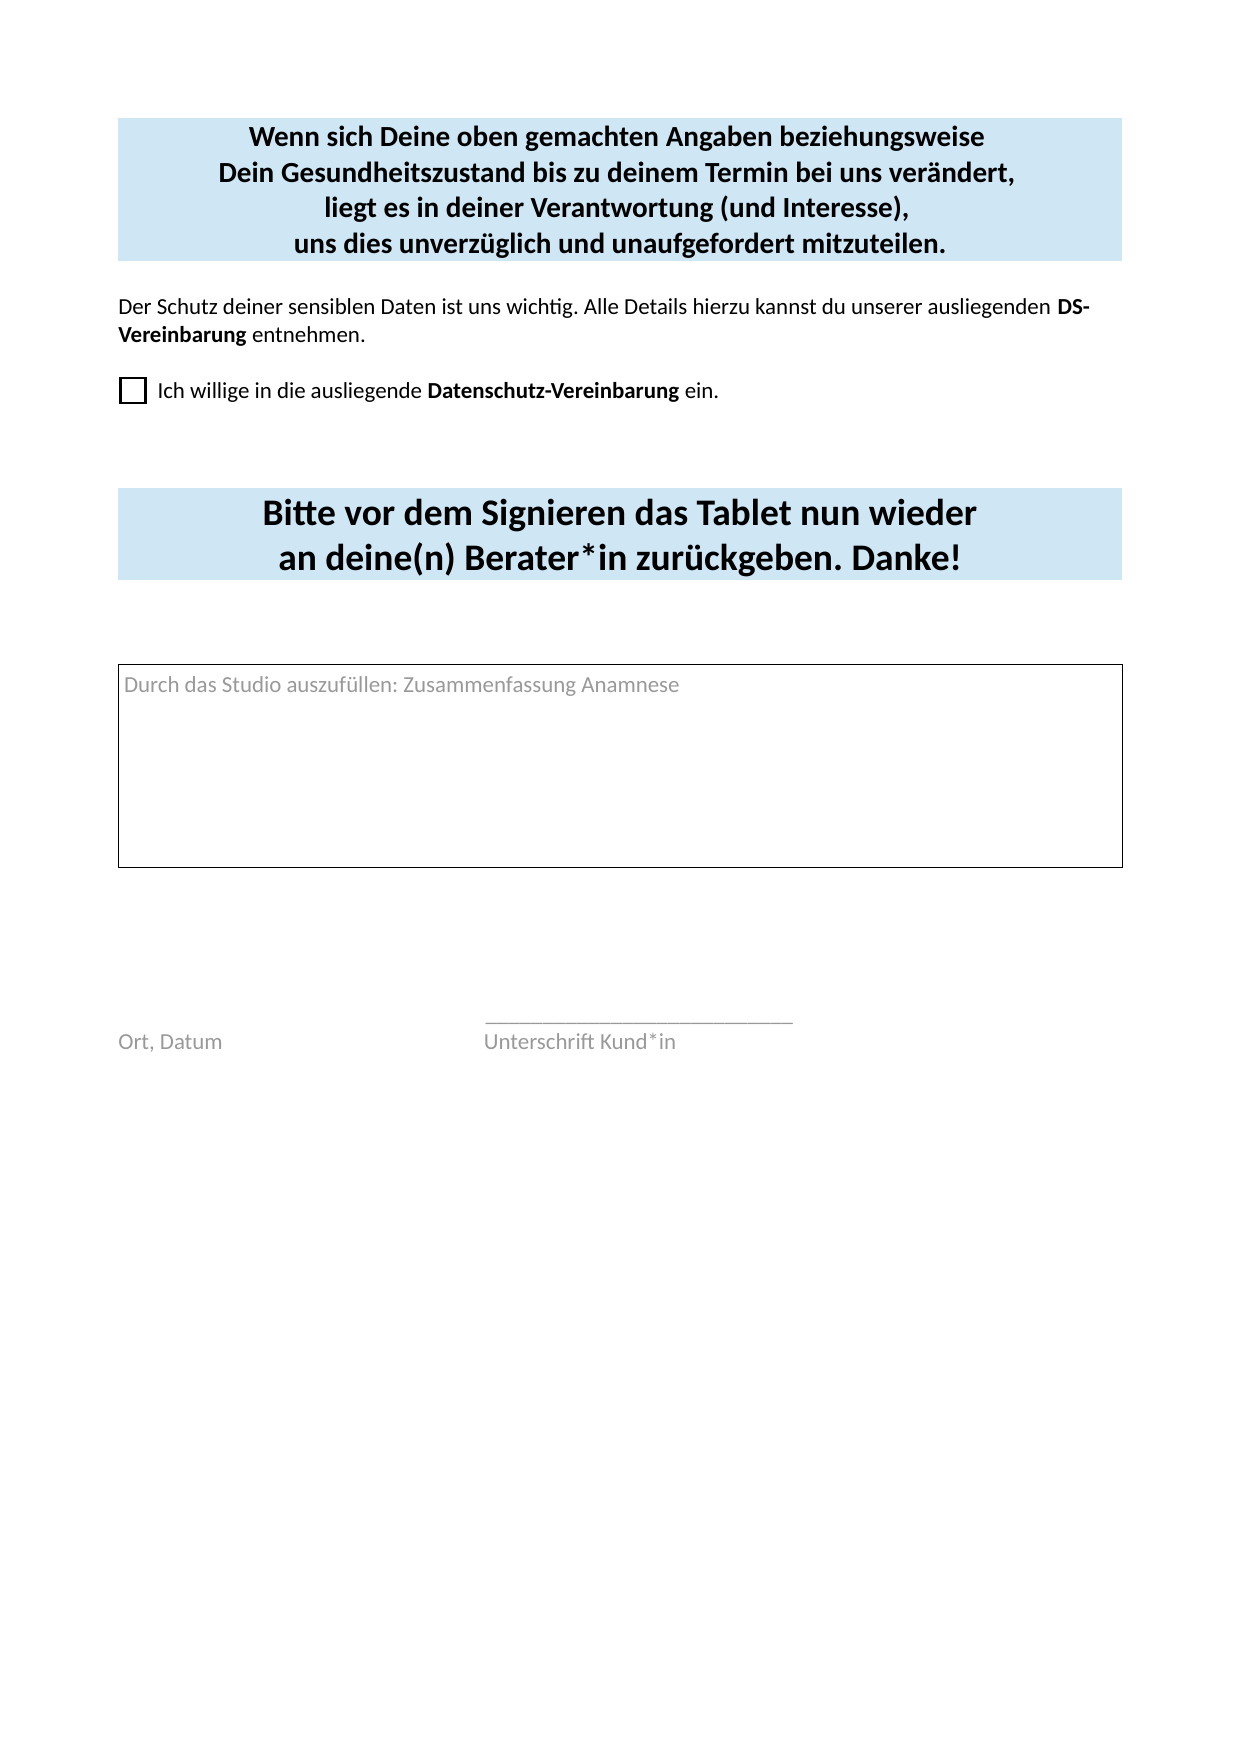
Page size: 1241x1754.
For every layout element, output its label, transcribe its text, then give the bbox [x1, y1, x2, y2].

text Ich willige in die ausliegende Datenschutz-Vereinbarung ein. [118, 376, 1122, 404]
table_header Durch das Studio auszufüllen: Zusammenfassung Anamnese [119, 665, 1122, 867]
text Bitte vor dem Signieren das Tablet nun wieder [118, 488, 1122, 534]
text an deine(n) Berater*in zurückgeben. Danke! [118, 534, 1122, 580]
text Wenn sich Deine oben gemachten Angaben beziehungsweise Dein Gesundheitszustand bis zu deinem Termin bei uns verändert, liegt es in deiner Verantwortung (und Interesse), uns dies unverzüglich und unaufgefordert mitzuteilen. [118, 118, 1122, 261]
text ___________________________ [118, 982, 1122, 1027]
text Der Schutz deiner sensiblen Daten ist uns wichtig. Alle Details hierzu kannst du unserer ausliegenden DS-Vereinbarung entnehmen. [118, 292, 1122, 348]
text Ort, Datum Unterschrift Kund*in [118, 1027, 1122, 1056]
